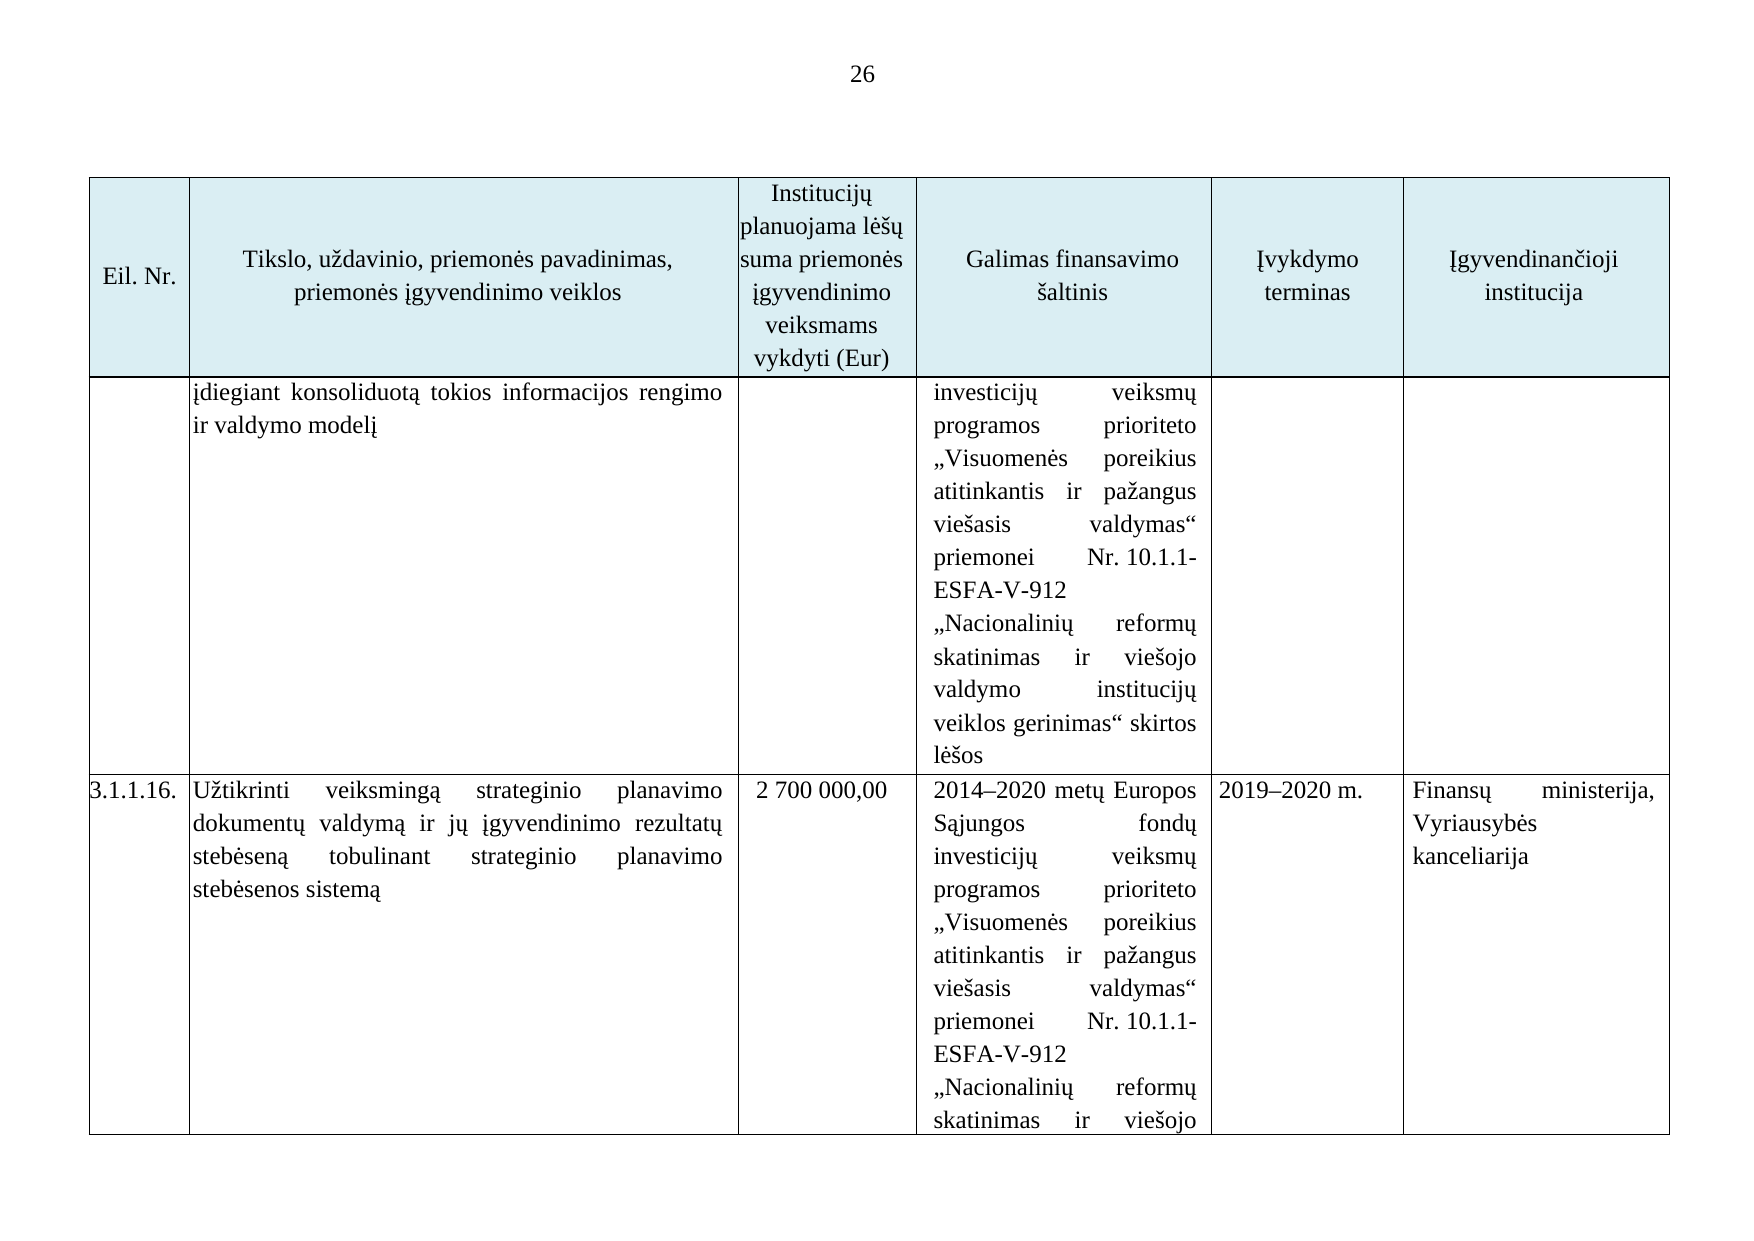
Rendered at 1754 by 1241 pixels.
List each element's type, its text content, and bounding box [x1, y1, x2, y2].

table_header Institucijų planuojama lėšų suma priemonės įgyvendinimo veiksmams vykdyti (Eur) [739, 178, 916, 376]
table_cell Užtikrinti veiksmingą strateginio planavimo dokumentų valdymą ir jų įgyvendinimo rezultatų stebėseną tobulinant strateginio planavimo stebėsenos sistemą [190, 775, 738, 1134]
table_cell 3.1.1.16. [90, 775, 189, 1134]
table_cell [1212, 378, 1403, 774]
table_cell 2014–2020 metų Europos Sąjungos fondų investicijų veiksmų programos prioriteto „Visuomenės poreikius atitinkantis ir pažangus viešasis valdymas“ priemonei Nr. 10.1.1-ESFA-V-912 „Nacionalinių reformų skatinimas ir viešojo [917, 775, 1211, 1134]
table_header Eil. Nr. [90, 178, 189, 376]
table_cell [739, 378, 916, 774]
table_header Tikslo, uždavinio, priemonės pavadinimas, priemonės įgyvendinimo veiklos [190, 178, 738, 376]
table_cell 2019–2020 m. [1212, 775, 1403, 1134]
table_header Įvykdymo terminas [1212, 178, 1403, 376]
table_cell Finansų ministerija, Vyriausybės kanceliarija [1404, 775, 1669, 1134]
table_cell investicijų veiksmų programos prioriteto „Visuomenės poreikius atitinkantis ir pažangus viešasis valdymas“ priemonei Nr. 10.1.1-ESFA-V-912 „Nacionalinių reformų skatinimas ir viešojo valdymo institucijų veiklos gerinimas“ skirtos lėšos [917, 378, 1211, 774]
table_cell [90, 378, 189, 774]
table_cell įdiegiant konsoliduotą tokios informacijos rengimo ir valdymo modelį [190, 378, 738, 774]
table_header Įgyvendinančioji institucija [1404, 178, 1669, 376]
table_header Galimas finansavimo šaltinis [917, 178, 1211, 376]
table_cell [1404, 378, 1669, 774]
table_cell 2 700 000,00 [739, 775, 916, 1134]
